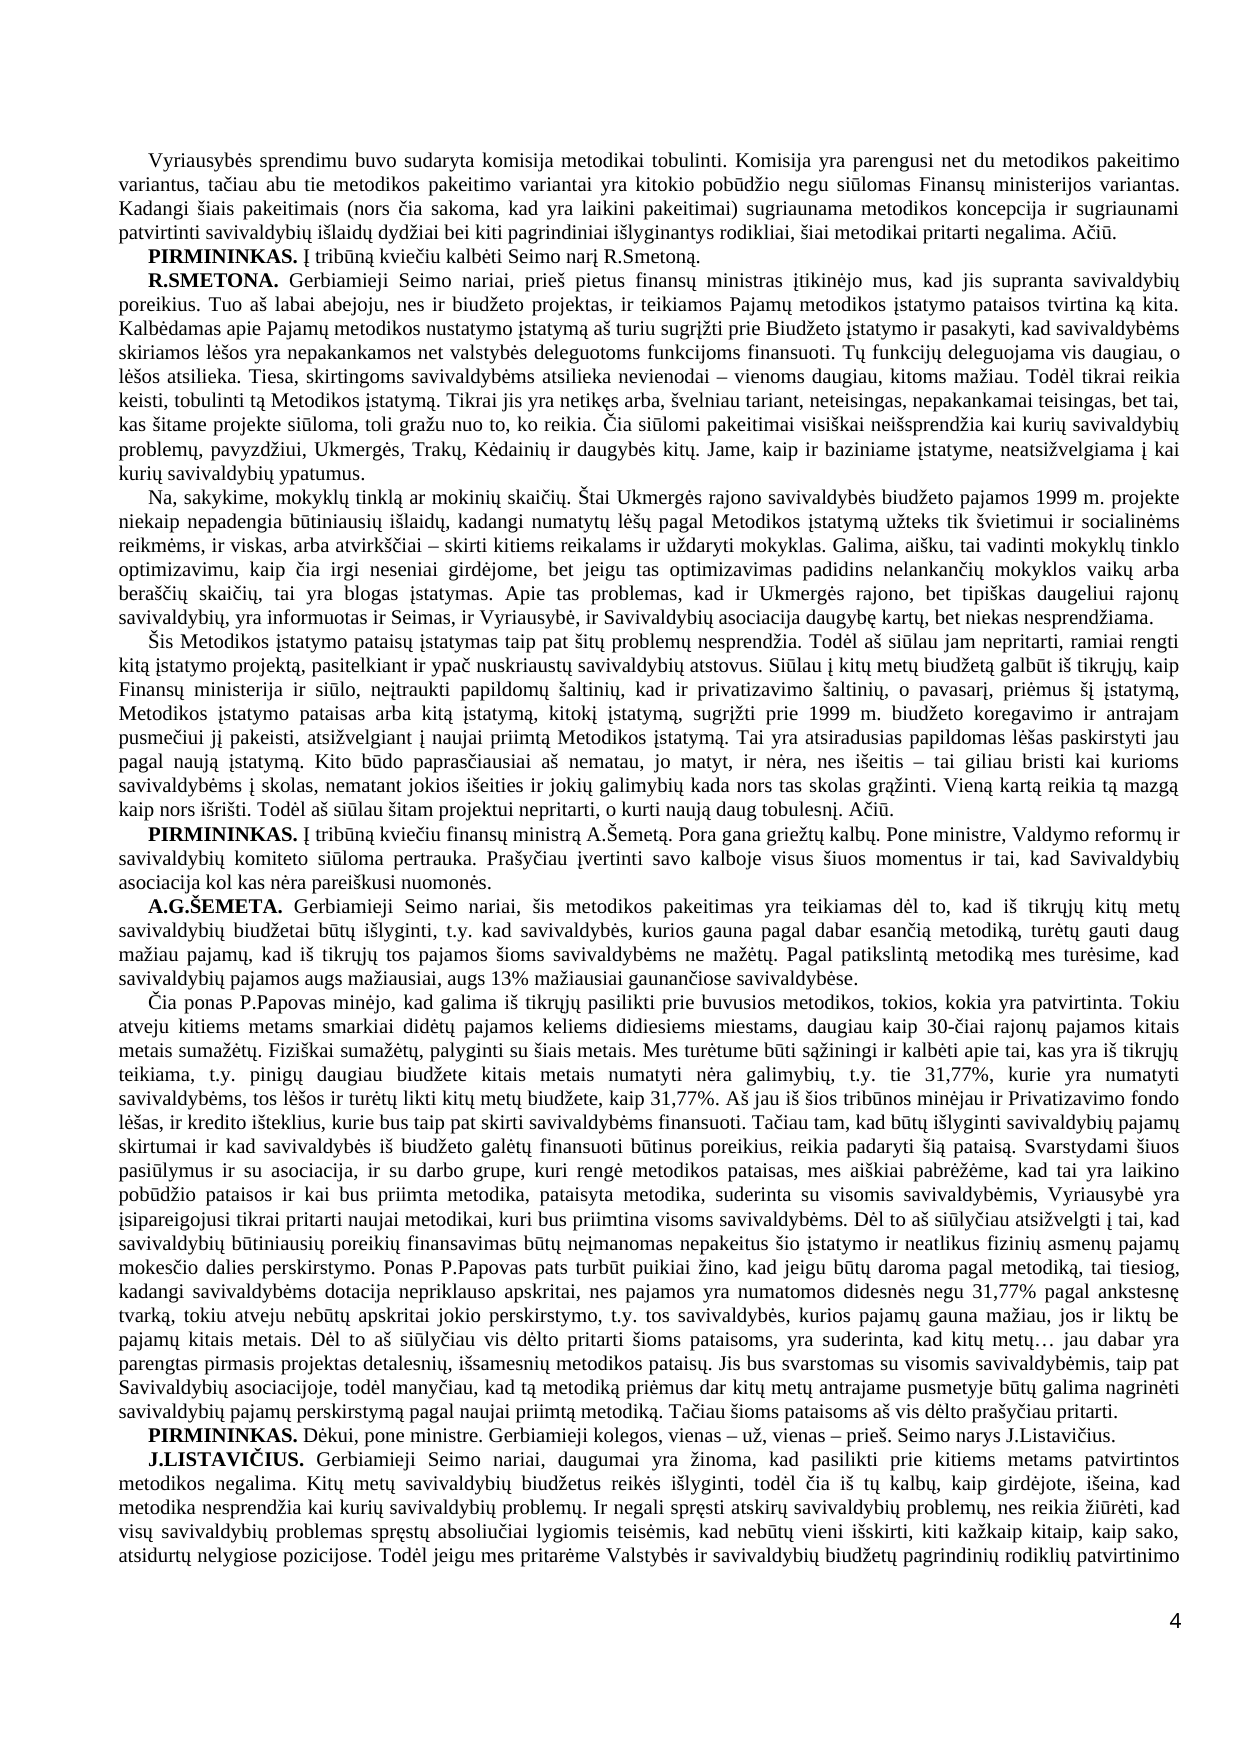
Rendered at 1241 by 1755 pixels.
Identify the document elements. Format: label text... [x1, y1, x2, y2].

text PIRMININKAS. Į tribūną kviečiu finansų ministrą A.Šemetą. Pora gana griežtų kalbų. Pone ministre, Valdymo reformų ir savivaldybių komiteto siūloma pertrauka. Prašyčiau įvertinti savo kalboje visus šiuos momentus ir tai, kad Savivaldybių asociacija kol kas nėra pareiškusi nuomonės. [118, 821, 1181, 894]
text PIRMININKAS. Į tribūną kviečiu kalbėti Seimo narį R.Smetoną. [118, 244, 1181, 268]
text Čia ponas P.Papovas minėjo, kad galima iš tikrųjų pasilikti prie buvusios metodikos, tokios, kokia yra patvirtinta. Tokiu atveju kitiems metams smarkiai didėtų pajamos keliems didiesiems miestams, daugiau kaip 30-čiai rajonų pajamos kitais metais sumažėtų. Fiziškai sumažėtų, palyginti su šiais metais. Mes turėtume būti sąžiningi ir kalbėti apie tai, kas yra iš tikrųjų teikiama, t.y. pinigų daugiau biudžete kitais metais numatyti nėra galimybių, t.y. tie 31,77%, kurie yra numatyti savivaldybėms, tos lėšos ir turėtų likti kitų metų biudžete, kaip 31,77%. Aš jau iš šios tribūnos minėjau ir Privatizavimo fondo lėšas, ir kredito išteklius, kurie bus taip pat skirti savivaldybėms finansuoti. Tačiau tam, kad būtų išlyginti savivaldybių pajamų skirtumai ir kad savivaldybės iš biudžeto galėtų finansuoti būtinus poreikius, reikia padaryti šią pataisą. Svarstydami šiuos pasiūlymus ir su asociacija, ir su darbo grupe, kuri rengė metodikos pataisas, mes aiškiai pabrėžėme, kad tai yra laikino pobūdžio pataisos ir kai bus priimta metodika, pataisyta metodika, suderinta su visomis savivaldybėmis, Vyriausybė yra įsipareigojusi tikrai pritarti naujai metodikai, kuri bus priimtina visoms savivaldybėms. Dėl to aš siūlyčiau atsižvelgti į tai, kad savivaldybių būtiniausių poreikių finansavimas būtų neįmanomas nepakeitus šio įstatymo ir neatlikus fizinių asmenų pajamų mokesčio dalies perskirstymo. Ponas P.Papovas pats turbūt puikiai žino, kad jeigu būtų daroma pagal metodiką, tai tiesiog, kadangi savivaldybėms dotacija nepriklauso apskritai, nes pajamos yra numatomos didesnės negu 31,77% pagal ankstesnę tvarką, tokiu atveju nebūtų apskritai jokio perskirstymo, t.y. tos savivaldybės, kurios pajamų gauna mažiau, jos ir liktų be pajamų kitais metais. Dėl to aš siūlyčiau vis dėlto pritarti šioms pataisoms, yra suderinta, kad kitų metų… jau dabar yra parengtas pirmasis projektas detalesnių, išsamesnių metodikos pataisų. Jis bus svarstomas su visomis savivaldybėmis, taip pat Savivaldybių asociacijoje, todėl manyčiau, kad tą metodiką priėmus dar kitų metų antrajame pusmetyje būtų galima nagrinėti savivaldybių pajamų perskirstymą pagal naujai priimtą metodiką. Tačiau šioms pataisoms aš vis dėlto prašyčiau pritarti. [118, 990, 1181, 1423]
text J.LISTAVIČIUS. Gerbiamieji Seimo nariai, daugumai yra žinoma, kad pasilikti prie kitiems metams patvirtintos metodikos negalima. Kitų metų savivaldybių biudžetus reikės išlyginti, todėl čia iš tų kalbų, kaip girdėjote, išeina, kad metodika nesprendžia kai kurių savivaldybių problemų. Ir negali spręsti atskirų savivaldybių problemų, nes reikia žiūrėti, kad visų savivaldybių problemas spręstų absoliučiai lygiomis teisėmis, kad nebūtų vieni išskirti, kiti kažkaip kitaip, kaip sako, atsidurtų nelygiose pozicijose. Todėl jeigu mes pritarėme Valstybės ir savivaldybių biudžetų pagrindinių rodiklių patvirtinimo [118, 1447, 1181, 1567]
text R.SMETONA. Gerbiamieji Seimo nariai, prieš pietus finansų ministras įtikinėjo mus, kad jis supranta savivaldybių poreikius. Tuo aš labai abejoju, nes ir biudžeto projektas, ir teikiamos Pajamų metodikos įstatymo pataisos tvirtina ką kita. Kalbėdamas apie Pajamų metodikos nustatymo įstatymą aš turiu sugrįžti prie Biudžeto įstatymo ir pasakyti, kad savivaldybėms skiriamos lėšos yra nepakankamos net valstybės deleguotoms funkcijoms finansuoti. Tų funkcijų deleguojama vis daugiau, o lėšos atsilieka. Tiesa, skirtingoms savivaldybėms atsilieka nevienodai – vienoms daugiau, kitoms mažiau. Todėl tikrai reikia keisti, tobulinti tą Metodikos įstatymą. Tikrai jis yra netikęs arba, švelniau tariant, neteisingas, nepakankamai teisingas, bet tai, kas šitame projekte siūloma, toli gražu nuo to, ko reikia. Čia siūlomi pakeitimai visiškai neišsprendžia kai kurių savivaldybių problemų, pavyzdžiui, Ukmergės, Trakų, Kėdainių ir daugybės kitų. Jame, kaip ir baziniame įstatyme, neatsižvelgiama į kai kurių savivaldybių ypatumus. [118, 268, 1181, 484]
text Šis Metodikos įstatymo pataisų įstatymas taip pat šitų problemų nesprendžia. Todėl aš siūlau jam nepritarti, ramiai rengti kitą įstatymo projektą, pasitelkiant ir ypač nuskriaustų savivaldybių atstovus. Siūlau į kitų metų biudžetą galbūt iš tikrųjų, kaip Finansų ministerija ir siūlo, neįtraukti papildomų šaltinių, kad ir privatizavimo šaltinių, o pavasarį, priėmus šį įstatymą, Metodikos įstatymo pataisas arba kitą įstatymą, kitokį įstatymą, sugrįžti prie 1999 m. biudžeto koregavimo ir antrajam pusmečiui jį pakeisti, atsižvelgiant į naujai priimtą Metodikos įstatymą. Tai yra atsiradusias papildomas lėšas paskirstyti jau pagal naują įstatymą. Kito būdo paprasčiausiai aš nematau, jo matyt, ir nėra, nes išeitis – tai giliau bristi kai kurioms savivaldybėms į skolas, nematant jokios išeities ir jokių galimybių kada nors tas skolas grąžinti. Vieną kartą reikia tą mazgą kaip nors išrišti. Todėl aš siūlau šitam projektui nepritarti, o kurti naują daug tobulesnį. Ačiū. [118, 629, 1181, 821]
text PIRMININKAS. Dėkui, pone ministre. Gerbiamieji kolegos, vienas – už, vienas – prieš. Seimo narys J.Listavičius. [118, 1423, 1181, 1447]
text Vyriausybės sprendimu buvo sudaryta komisija metodikai tobulinti. Komisija yra parengusi net du metodikos pakeitimo variantus, tačiau abu tie metodikos pakeitimo variantai yra kitokio pobūdžio negu siūlomas Finansų ministerijos variantas. Kadangi šiais pakeitimais (nors čia sakoma, kad yra laikini pakeitimai) sugriaunama metodikos koncepcija ir sugriaunami patvirtinti savivaldybių išlaidų dydžiai bei kiti pagrindiniai išlyginantys rodikliai, šiai metodikai pritarti negalima. Ačiū. [118, 148, 1181, 244]
text A.G.ŠEMETA. Gerbiamieji Seimo nariai, šis metodikos pakeitimas yra teikiamas dėl to, kad iš tikrųjų kitų metų savivaldybių biudžetai būtų išlyginti, t.y. kad savivaldybės, kurios gauna pagal dabar esančią metodiką, turėtų gauti daug mažiau pajamų, kad iš tikrųjų tos pajamos šioms savivaldybėms ne mažėtų. Pagal patikslintą metodiką mes turėsime, kad savivaldybių pajamos augs mažiausiai, augs 13% mažiausiai gaunančiose savivaldybėse. [118, 894, 1181, 990]
text Na, sakykime, mokyklų tinklą ar mokinių skaičių. Štai Ukmergės rajono savivaldybės biudžeto pajamos 1999 m. projekte niekaip nepadengia būtiniausių išlaidų, kadangi numatytų lėšų pagal Metodikos įstatymą užteks tik švietimui ir socialinėms reikmėms, ir viskas, arba atvirkščiai – skirti kitiems reikalams ir uždaryti mokyklas. Galima, aišku, tai vadinti mokyklų tinklo optimizavimu, kaip čia irgi neseniai girdėjome, bet jeigu tas optimizavimas padidins nelankančių mokyklos vaikų arba beraščių skaičių, tai yra blogas įstatymas. Apie tas problemas, kad ir Ukmergės rajono, bet tipiškas daugeliui rajonų savivaldybių, yra informuotas ir Seimas, ir Vyriausybė, ir Savivaldybių asociacija daugybę kartų, bet niekas nesprendžiama. [118, 484, 1181, 629]
